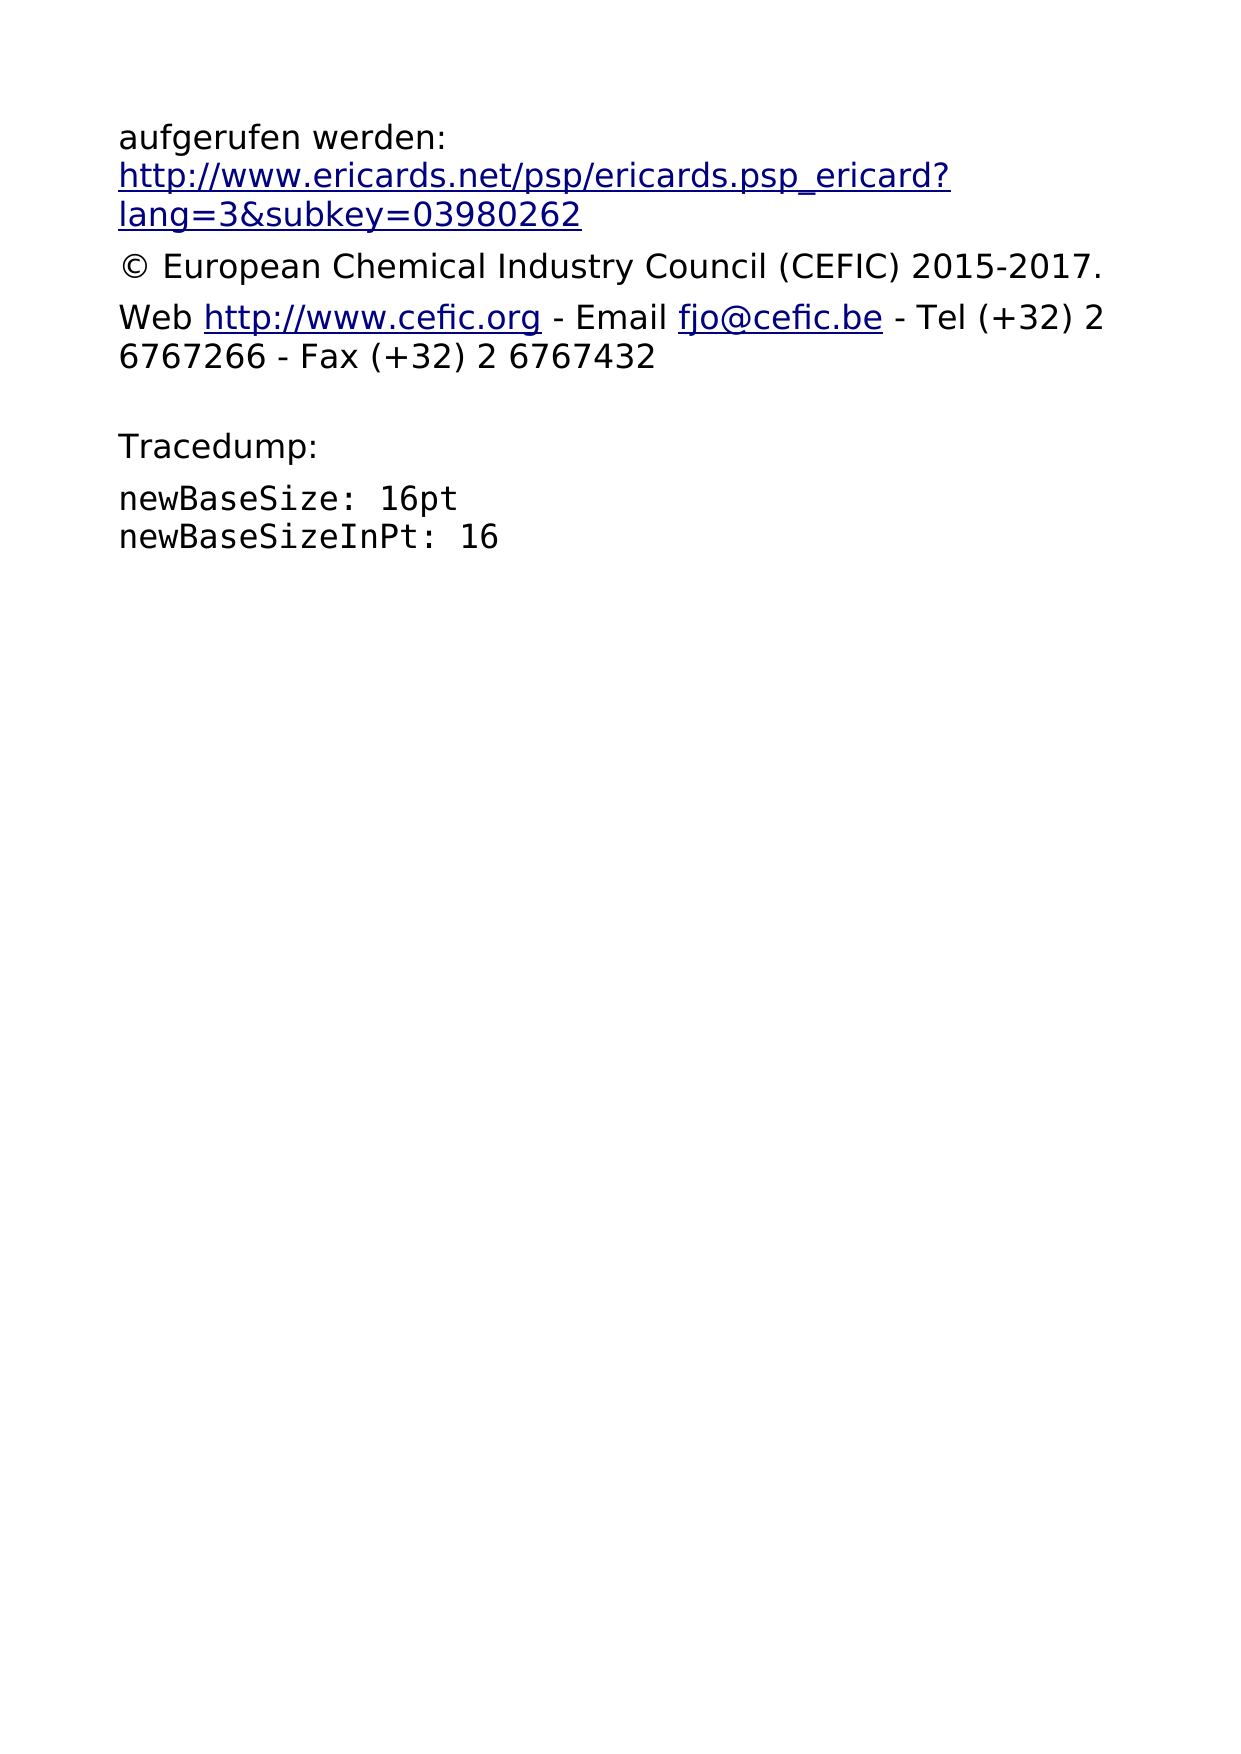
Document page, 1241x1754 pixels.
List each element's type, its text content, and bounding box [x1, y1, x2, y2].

text newBaseSize: 16pt newBaseSizeInPt: 16 [118, 479, 1122, 557]
text Tracedump: [118, 389, 1122, 466]
text aufgerufen werden: http://www.ericards.net/psp/ericards.psp_ericard?lang=3&subkey=03980262 [118, 118, 1122, 235]
text © European Chemical Industry Council (CEFIC) 2015-2017. [118, 247, 1122, 286]
text Web http://www.cefic.org - Email fjo@cefic.be - Tel (+32) 2 6767266 - Fax (+32) 2 6767432 [118, 298, 1122, 376]
